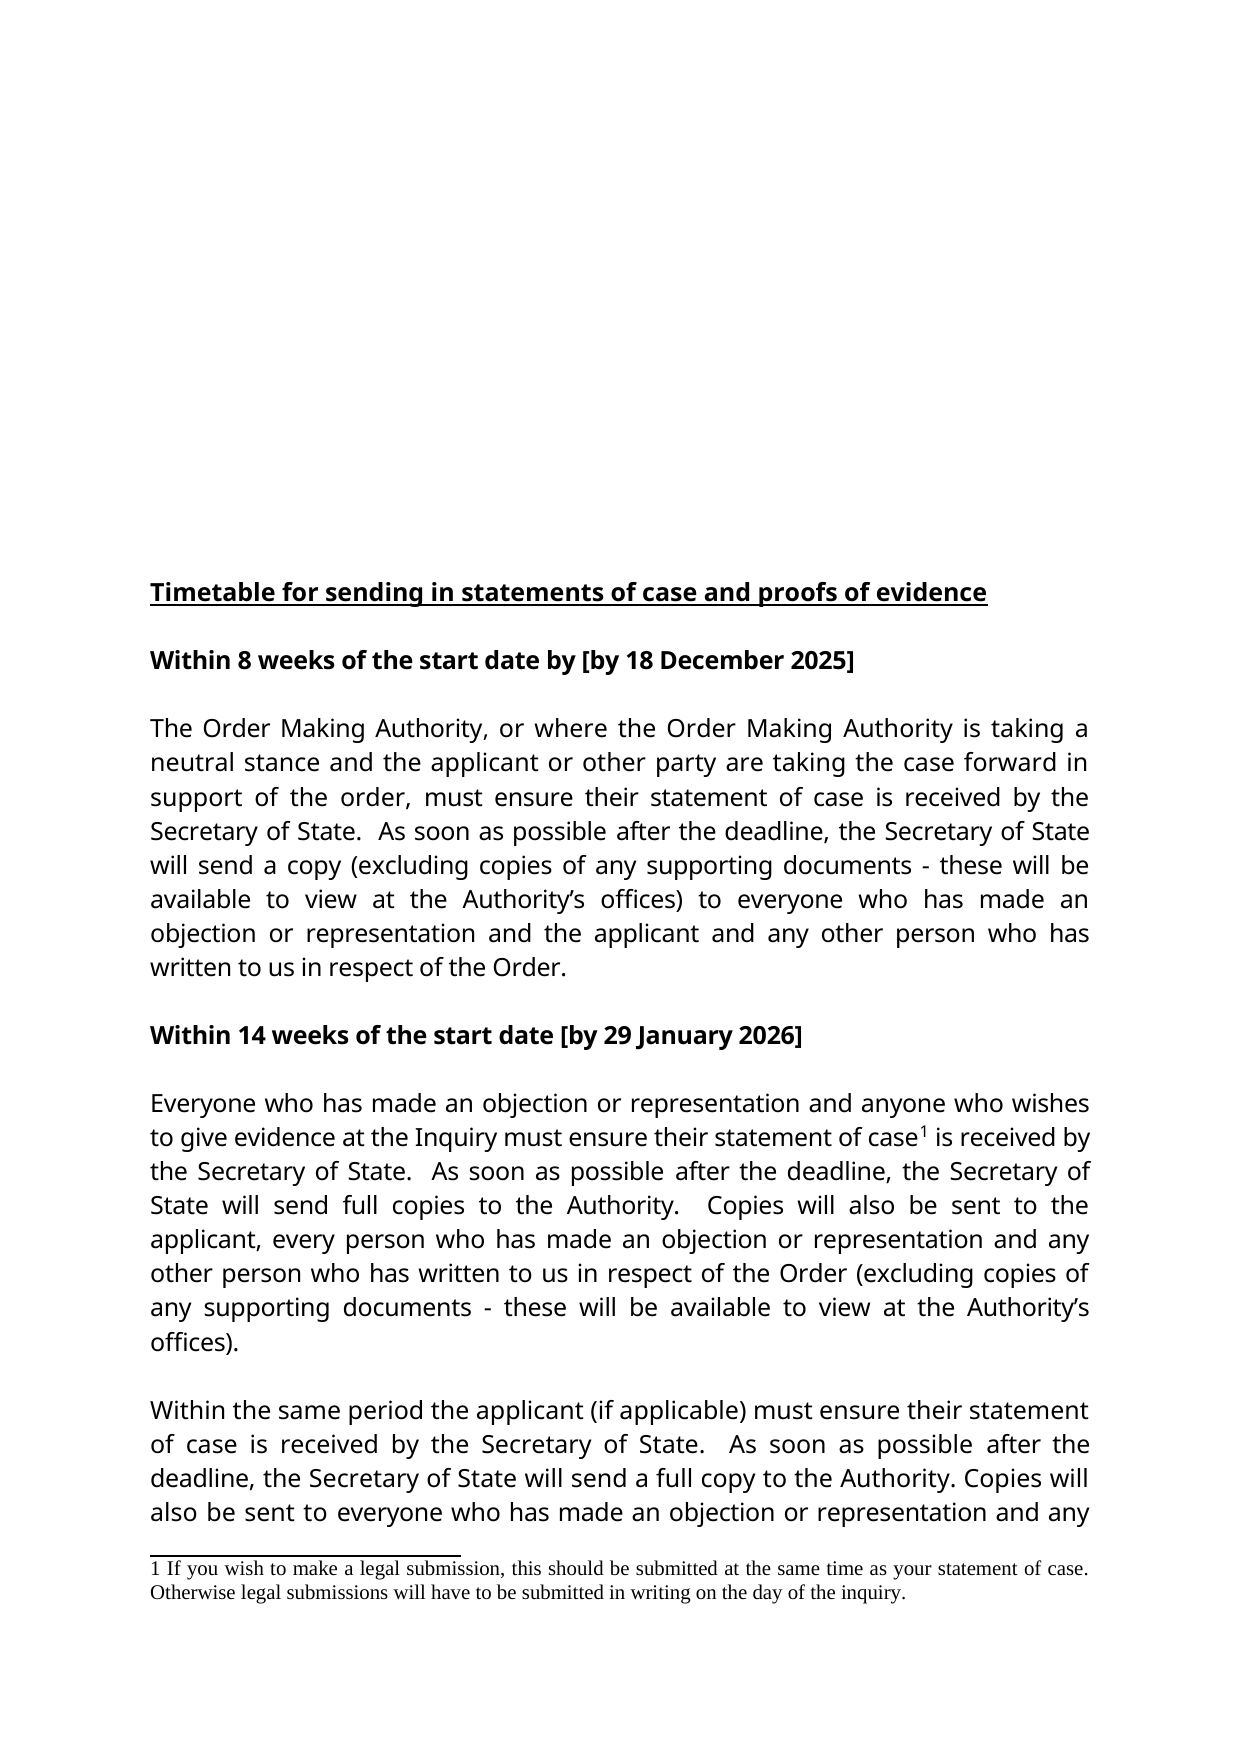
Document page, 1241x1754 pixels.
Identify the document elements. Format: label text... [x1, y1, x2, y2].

text Everyone who has made an objection or representation and anyone who wishes to give evidence at the Inquiry must ensure their statement of case is received by the Secretary of State. As soon as possible after the deadline, the Secretary of State will send full copies to the Authority. Copies will also be sent to the applicant, every person who has made an objection or representation and any other person who has written to us in respect of the Order (excluding copies of any supporting documents - these will be available to view at the Authority’s offices). [150, 1086, 1090, 1358]
text Within 8 weeks of the start date by [by 18 December 2025] [150, 643, 1090, 677]
text Within the same period the applicant (if applicable) must ensure their statement of case is received by the Secretary of State. As soon as possible after the deadline, the Secretary of State will send a full copy to the Authority. Copies will also be sent to everyone who has made an objection or representation and any [150, 1392, 1090, 1528]
text Within 14 weeks of the start date [by 29 January 2026] [150, 1018, 1090, 1052]
text Timetable for sending in statements of case and proofs of evidence [150, 575, 1090, 609]
text The Order Making Authority, or where the Order Making Authority is taking a neutral stance and the applicant or other party are taking the case forward in support of the order, must ensure their statement of case is received by the Secretary of State. As soon as possible after the deadline, the Secretary of State will send a copy (excluding copies of any supporting documents - these will be available to view at the Authority’s offices) to everyone who has made an objection or representation and the applicant and any other person who has written to us in respect of the Order. [150, 711, 1090, 983]
text If you wish to make a legal submission, this should be submitted at the same time as your statement of case. Otherwise legal submissions will have to be submitted in writing on the day of the inquiry. [150, 1556, 1090, 1604]
